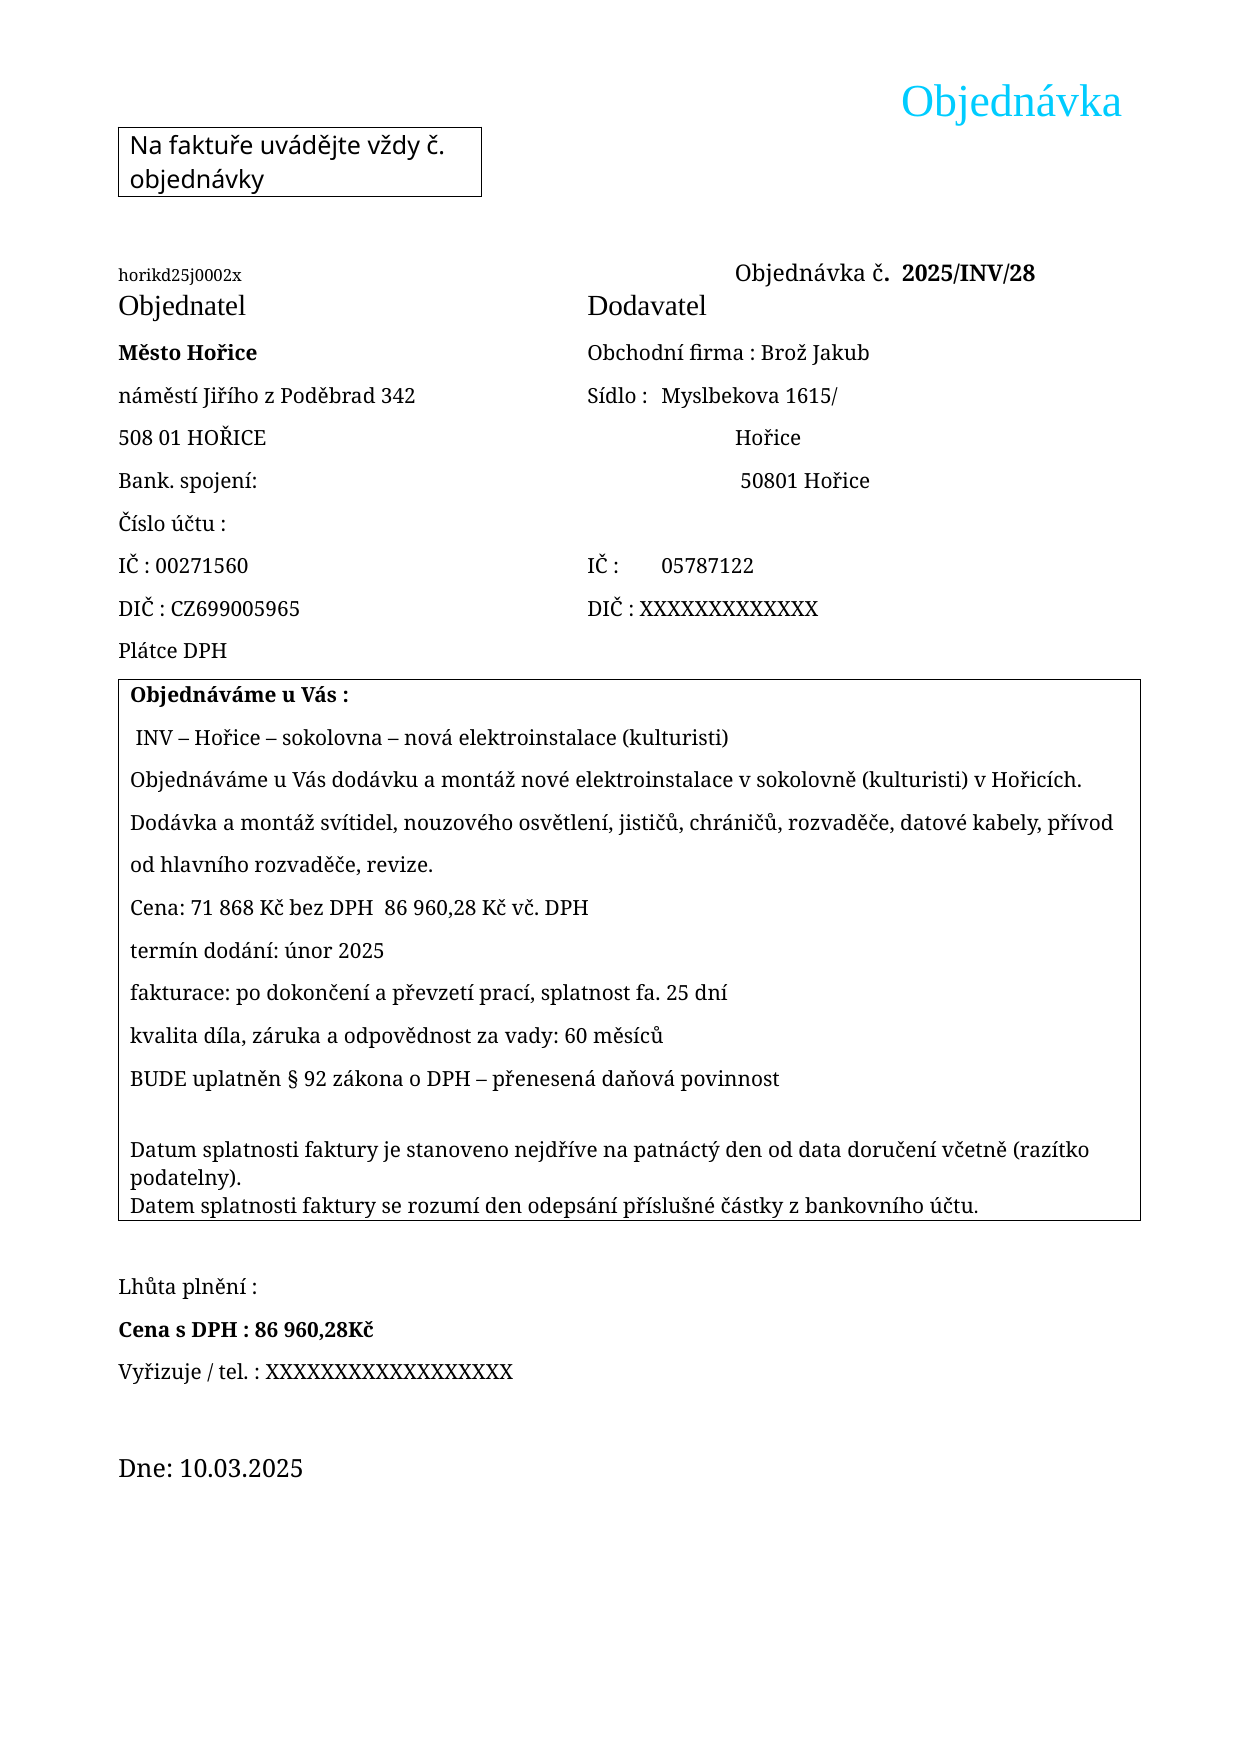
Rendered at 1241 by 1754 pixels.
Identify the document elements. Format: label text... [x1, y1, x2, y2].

text Cena s DPH : 86 960,28Kč [118, 1315, 1122, 1343]
text DIČ : CZ699005965 DIČ : XXXXXXXXXXXXX [118, 594, 1122, 622]
text náměstí Jiřího z Poděbrad 342 Sídlo : Myslbekova 1615/ [118, 381, 1122, 409]
text IČ : 00271560 IČ : 05787122 [118, 551, 1122, 580]
text Číslo účtu : [118, 509, 1122, 537]
text horikd25j0002x Objednávka č. 2025/INV/28 [118, 257, 1122, 288]
table_header [118, 1502, 1127, 1554]
table_header [1127, 1502, 1161, 1554]
table_header Na faktuře uvádějte vždy č. objednávky [119, 128, 481, 196]
text Plátce DPH [118, 637, 1122, 665]
text Vyřizuje / tel. : XXXXXXXXXXXXXXXXXX [118, 1357, 1122, 1386]
text 508 01 HOŘICE Hořice [118, 423, 1122, 452]
text Bank. spojení: 50801 Hořice [118, 466, 1122, 494]
text Město Hořice Obchodní firma : Brož Jakub [118, 338, 1122, 367]
text Lhůta plnění : [118, 1272, 1122, 1301]
text Dne: 10.03.2025 [118, 1451, 1122, 1485]
table_header Objednáváme u Vás : INV – Hořice – sokolovna – nová elektroinstalace (kulturisti) Objednáváme u Vás dodávku a montáž nové elektroinstalace v sokolovně (kulturisti) v Hořicích. Dodávka a montáž svítidel, nouzového osvětlení, jističů, chráničů, rozvaděče, datové kabely, přívod od hlavního rozvaděče, revize. Cena: 71 868 Kč bez DPH 86 960,28 Kč vč. DPH termín dodání: únor 2025 fakturace: po dokončení a převzetí prací, splatnost fa. 25 dní kvalita díla, záruka a odpovědnost za vady: 60 měsíců BUDE uplatněn § 92 zákona o DPH – přenesená daňová povinnost Datum splatnosti faktury je stanoveno nejdříve na patnáctý den od data doručení včetně (razítko podatelny). Datem splatnosti faktury se rozumí den odepsání příslušné částky z bankovního účtu. [119, 680, 1140, 1220]
text Objednatel Dodavatel [118, 288, 1122, 322]
